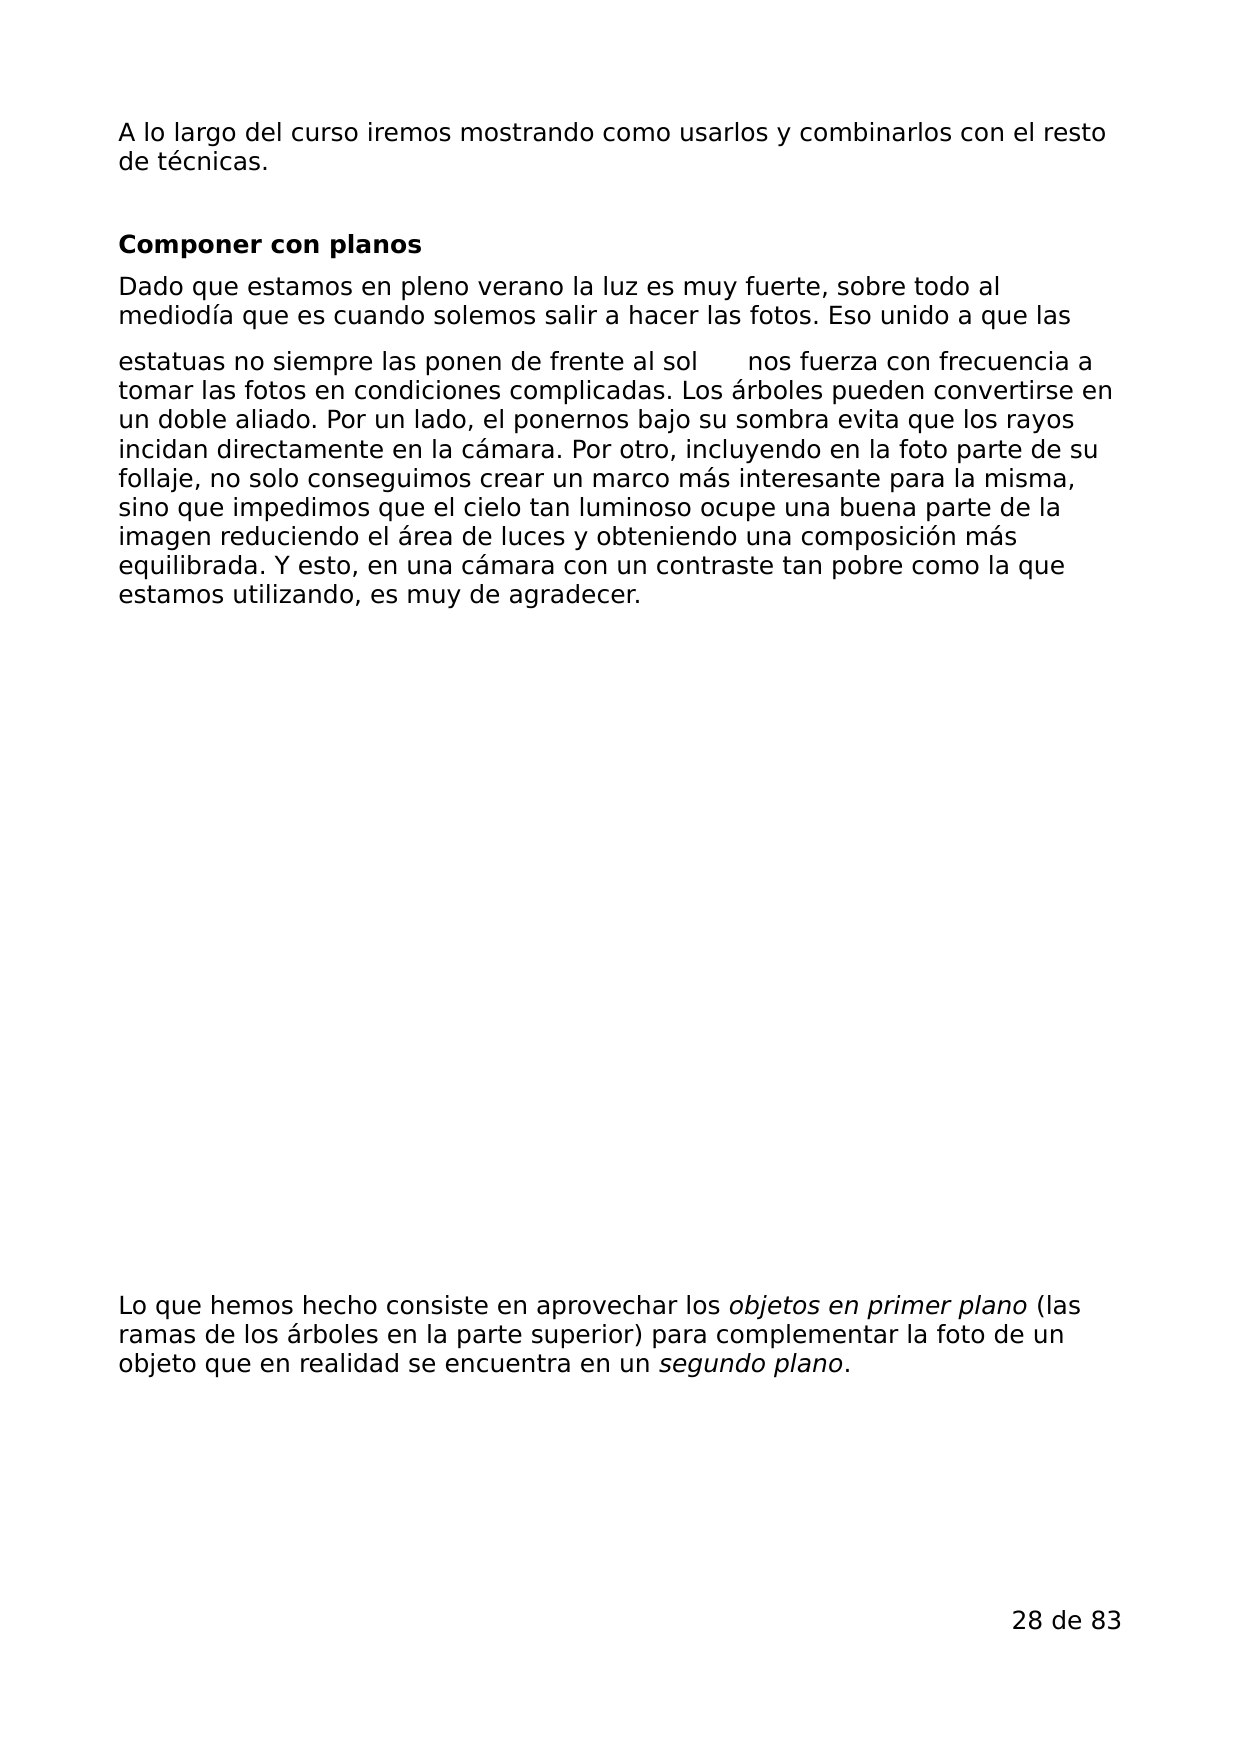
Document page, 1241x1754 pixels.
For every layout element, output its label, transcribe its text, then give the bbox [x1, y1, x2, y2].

text A lo largo del curso iremos mostrando como usarlos y combinarlos con el resto de técnicas. [118, 118, 1122, 176]
text Lo que hemos hecho consiste en aprovechar los objetos en primer plano (las ramas de los árboles en la parte superior) para complementar la foto de un objeto que en realidad se encuentra en un segundo plano. [118, 1291, 1122, 1378]
text Componer con planos [118, 231, 1122, 260]
text Dado que estamos en pleno verano la luz es muy fuerte, sobre todo al mediodía que es cuando solemos salir a hacer las fotos. Eso unido a que las estatuas no siempre las ponen de frente al sol nos fuerza con frecuencia a tomar las fotos en condiciones complicadas. Los árboles pueden convertirse en un doble aliado. Por un lado, el ponernos bajo su sombra evita que los rayos incidan directamente en la cámara. Por otro, incluyendo en la foto parte de su follaje, no solo conseguimos crear un marco más interesante para la misma, sino que impedimos que el cielo tan luminoso ocupe una buena parte de la imagen reduciendo el área de luces y obteniendo una composición más equilibrada. Y esto, en una cámara con un contraste tan pobre como la que estamos utilizando, es muy de agradecer. [118, 272, 1122, 610]
